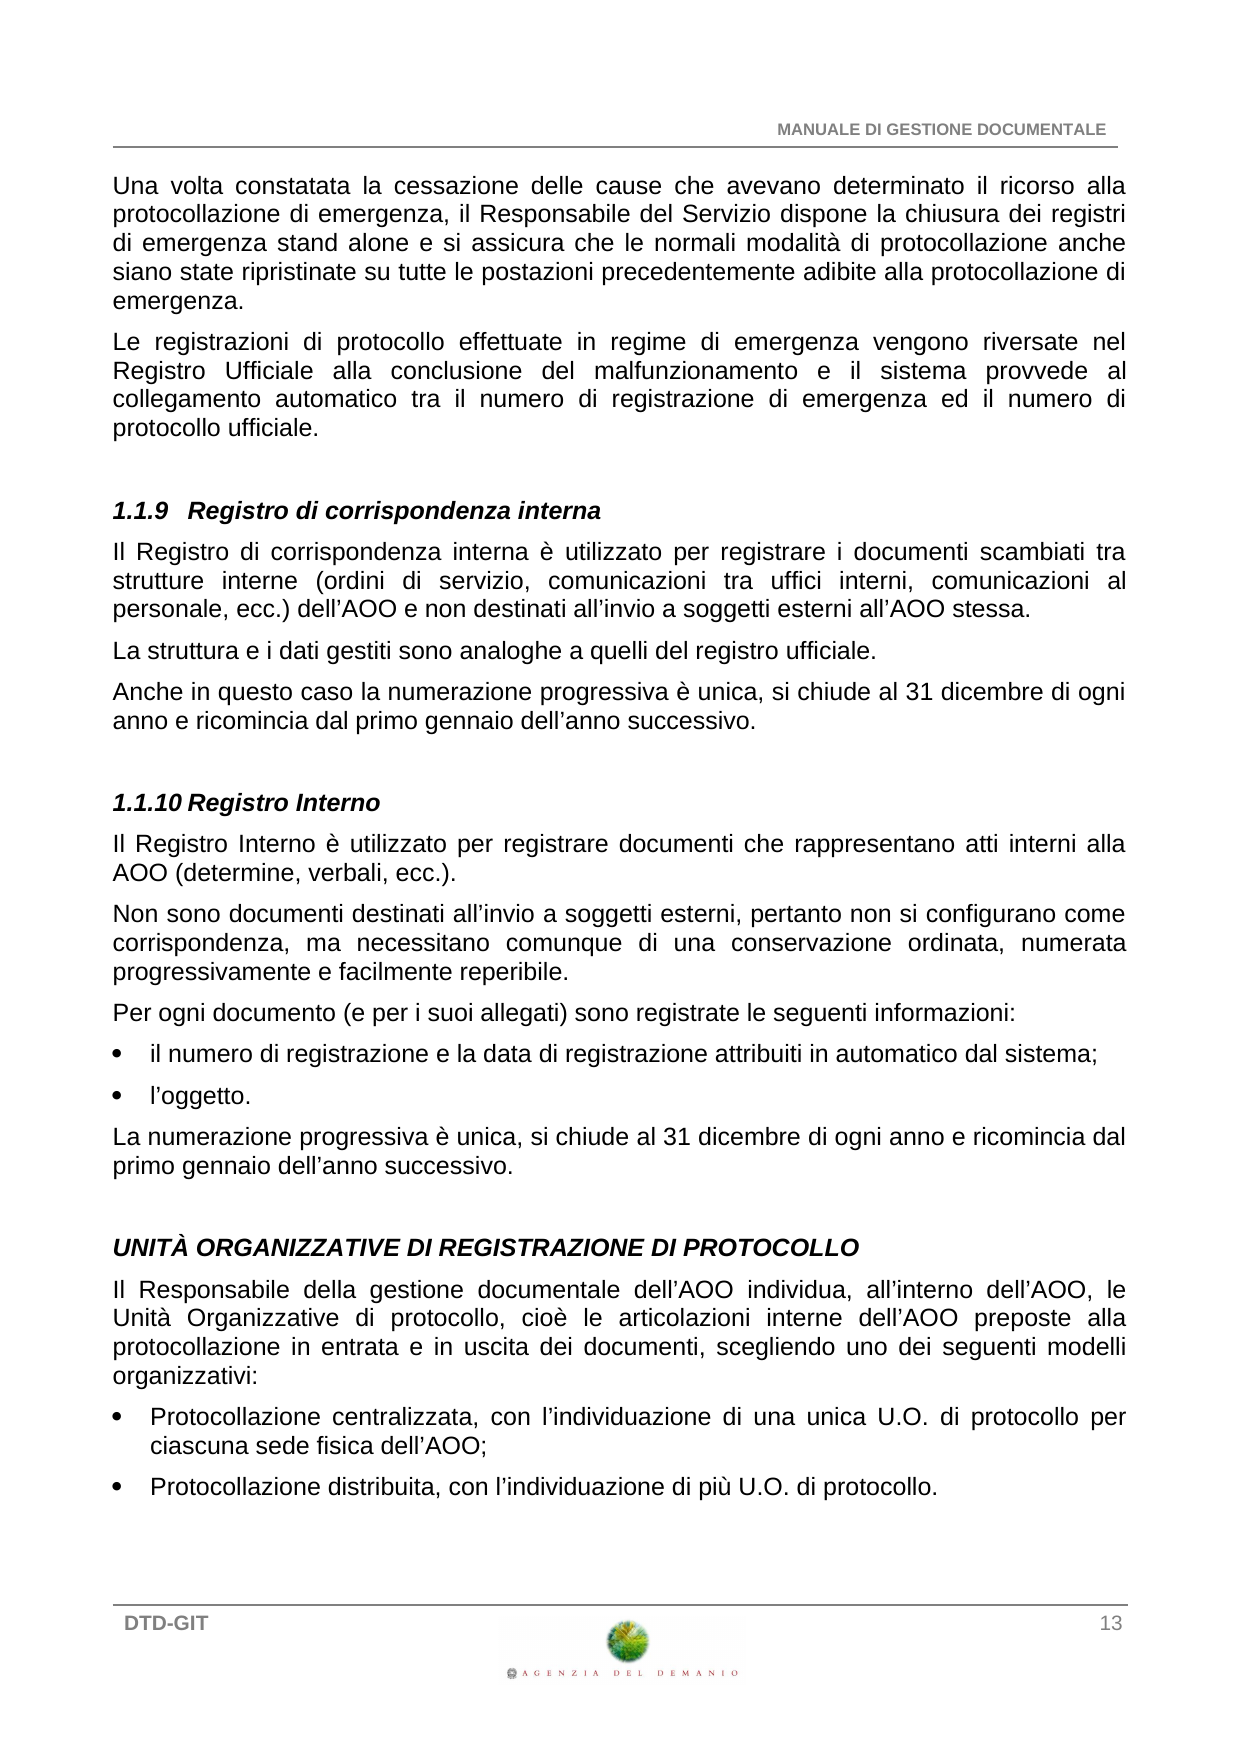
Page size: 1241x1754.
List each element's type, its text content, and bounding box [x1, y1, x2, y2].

text Per ogni documento (e per i suoi allegati) sono registrate le seguenti informazioni: [112, 998, 1128, 1027]
text Il Responsabile della gestione documentale dell’AOO individua, all’interno dell’AOO, le Unità Organizzative di protocollo, cioè le articolazioni interne dell’AOO preposte alla protocollazione in entrata e in uscita dei documenti, scegliendo uno dei seguenti modelli organizzativi: [112, 1275, 1128, 1390]
list Registro Interno [112, 788, 1128, 817]
text Il Registro Interno è utilizzato per registrare documenti che rappresentano atti interni alla AOO (determine, verbali, ecc.). [112, 829, 1128, 887]
subtitle UNITÀ ORGANIZZATIVE DI REGISTRAZIONE DI PROTOCOLLO [112, 1233, 1128, 1262]
list l’oggetto. [112, 1081, 1128, 1110]
list il numero di registrazione e la data di registrazione attribuiti in automatico dal sistema; [112, 1039, 1128, 1068]
text Non sono documenti destinati all’invio a soggetti esterni, pertanto non si configurano come corrispondenza, ma necessitano comunque di una conservazione ordinata, numerata progressivamente e facilmente reperibile. [112, 899, 1128, 986]
text Le registrazioni di protocollo effettuate in regime di emergenza vengono riversate nel Registro Ufficiale alla conclusione del malfunzionamento e il sistema provvede al collegamento automatico tra il numero di registrazione di emergenza ed il numero di protocollo ufficiale. [112, 327, 1128, 442]
text Il Registro di corrispondenza interna è utilizzato per registrare i documenti scambiati tra strutture interne (ordini di servizio, comunicazioni tra uffici interni, comunicazioni al personale, ecc.) dell’AOO e non destinati all’invio a soggetti esterni all’AOO stessa. [112, 537, 1128, 623]
text Anche in questo caso la numerazione progressiva è unica, si chiude al 31 dicembre di ogni anno e ricomincia dal primo gennaio dell’anno successivo. [112, 677, 1128, 734]
list Protocollazione distribuita, con l’individuazione di più U.O. di protocollo. [112, 1472, 1128, 1501]
text La numerazione progressiva è unica, si chiude al 31 dicembre di ogni anno e ricomincia dal primo gennaio dell’anno successivo. [112, 1122, 1128, 1180]
list Registro di corrispondenza interna [112, 496, 1128, 524]
text Una volta constatata la cessazione delle cause che avevano determinato il ricorso alla protocollazione di emergenza, il Responsabile del Servizio dispone la chiusura dei registri di emergenza stand alone e si assicura che le normali modalità di protocollazione anche siano state ripristinate su tutte le postazioni precedentemente adibite alla protocollazione di emergenza. [112, 171, 1128, 314]
list Protocollazione centralizzata, con l’individuazione di una unica U.O. di protocollo per ciascuna sede fisica dell’AOO; [112, 1402, 1128, 1460]
text La struttura e i dati gestiti sono analoghe a quelli del registro ufficiale. [112, 636, 1128, 664]
